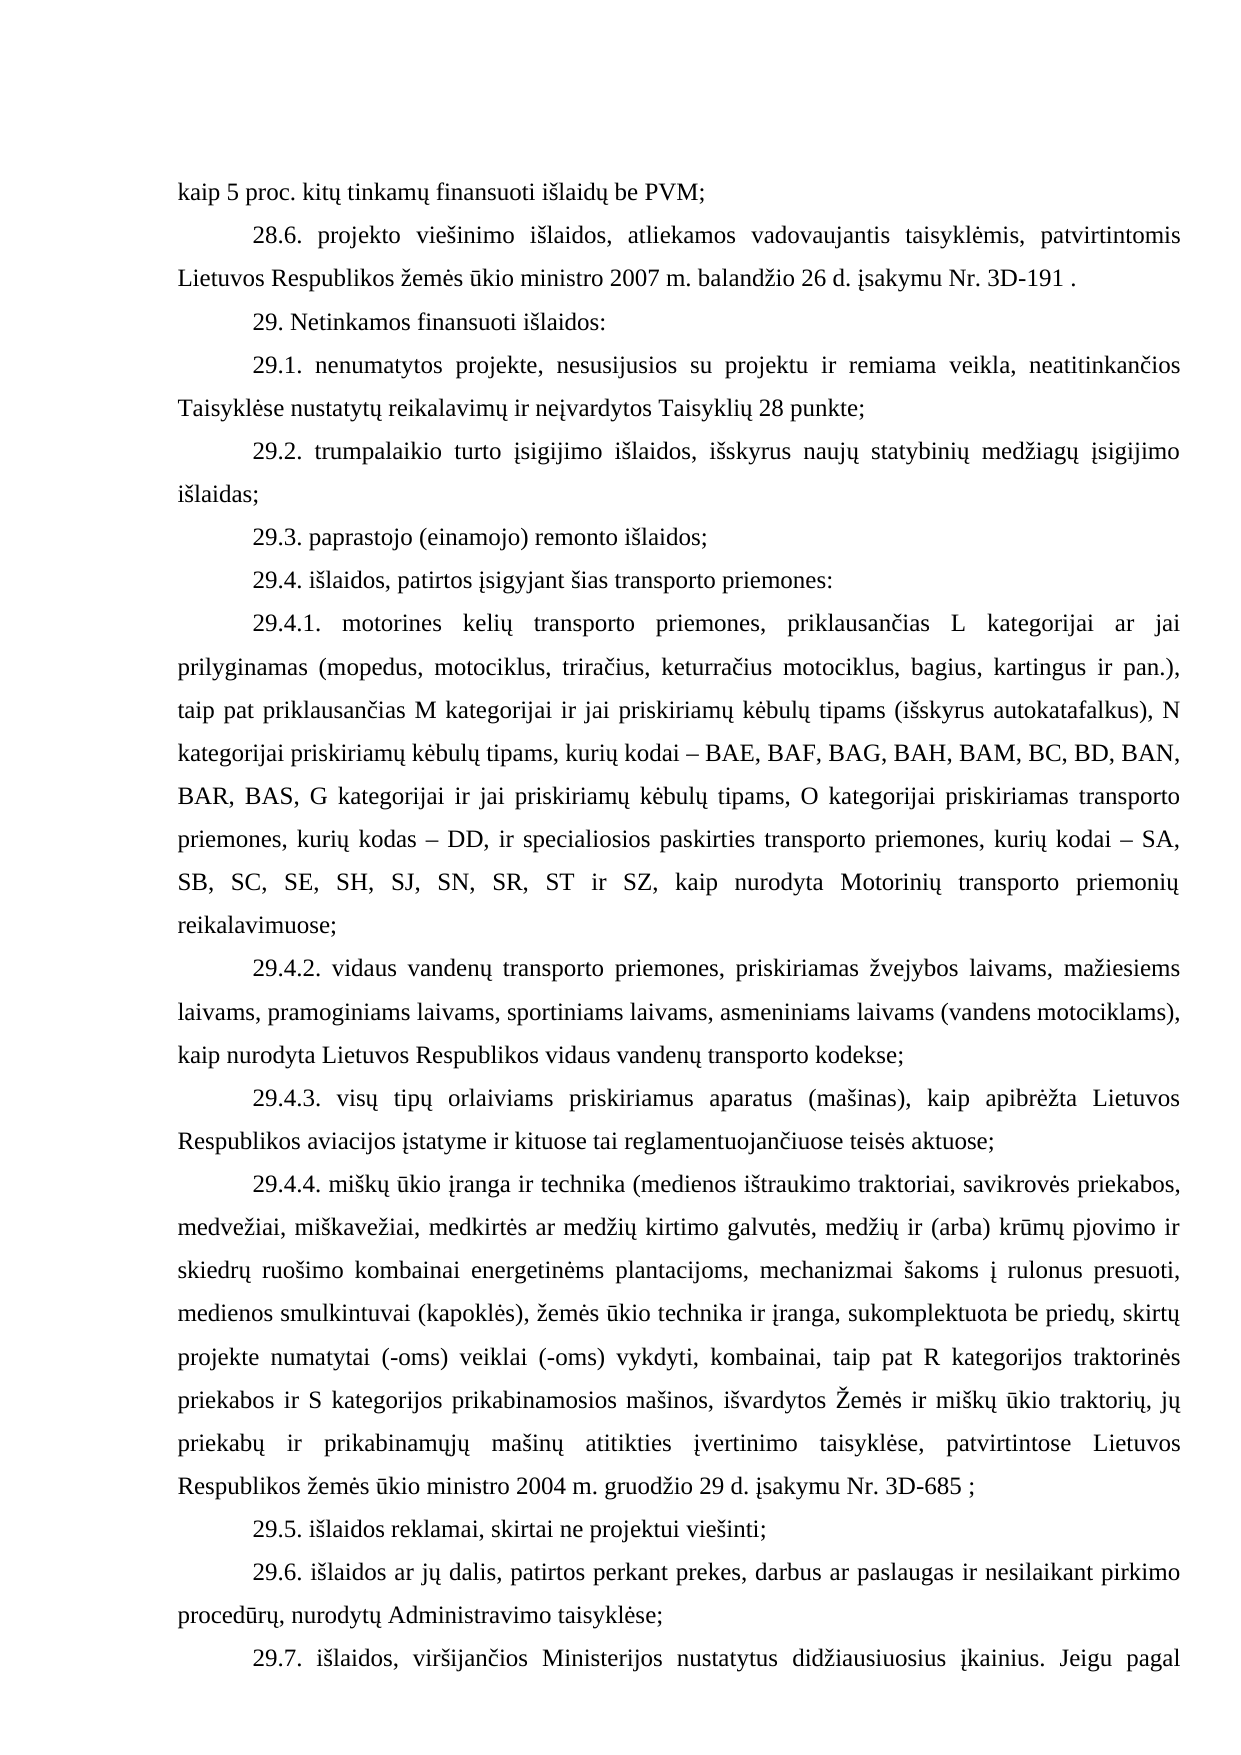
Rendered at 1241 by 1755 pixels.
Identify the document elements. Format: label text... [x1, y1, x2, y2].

text 29.2. trumpalaikio turto įsigijimo išlaidos, išskyrus naujų statybinių medžiagų įsigijimo išlaidas; [177, 436, 1181, 508]
text 29.4. išlaidos, patirtos įsigyjant šias transporto priemones: [177, 565, 1181, 594]
text 29. Netinkamos finansuoti išlaidos: [177, 307, 1181, 335]
text 29.1. nenumatytos projekte, nesusijusios su projektu ir remiama veikla, neatitinkančios Taisyklėse nustatytų reikalavimų ir neįvardytos Taisyklių 28 punkte; [177, 350, 1181, 422]
text 29.3. paprastojo (einamojo) remonto išlaidos; [177, 522, 1181, 551]
text 29.4.4. miškų ūkio įranga ir technika (medienos ištraukimo traktoriai, savikrovės priekabos, medvežiai, miškavežiai, medkirtės ar medžių kirtimo galvutės, medžių ir (arba) krūmų pjovimo ir skiedrų ruošimo kombainai energetinėms plantacijoms, mechanizmai šakoms į rulonus presuoti, medienos smulkintuvai (kapoklės), žemės ūkio technika ir įranga, sukomplektuota be priedų, skirtų projekte numatytai (-oms) veiklai (-oms) vykdyti, kombainai, taip pat R kategorijos traktorinės priekabos ir S kategorijos prikabinamosios mašinos, išvardytos Žemės ir miškų ūkio traktorių, jų priekabų ir prikabinamųjų mašinų atitikties įvertinimo taisyklėse, patvirtintose Lietuvos Respublikos žemės ūkio ministro 2004 m. gruodžio 29 d. įsakymu Nr. 3D-685 „Dėl Žemės ir miškų ūkio traktorių, jų priekabų ir prikabinamųjų mašinų atitikties įvertinimo taisyklių patvirtinimo“; [177, 1169, 1181, 1500]
text 29.4.2. vidaus vandenų transporto priemones, priskiriamas žvejybos laivams, mažiesiems laivams, pramoginiams laivams, sportiniams laivams, asmeniniams laivams (vandens motociklams), kaip nurodyta Lietuvos Respublikos vidaus vandenų transporto kodekse; [177, 953, 1181, 1068]
text 29.5. išlaidos reklamai, skirtai ne projektui viešinti; [177, 1514, 1181, 1543]
text kaip 5 proc. kitų tinkamų finansuoti išlaidų be PVM; [177, 177, 1181, 206]
text 29.7. išlaidos, viršijančios Ministerijos nustatytus didžiausiuosius įkainius. Jeigu pagal [177, 1643, 1181, 1672]
text 29.4.3. visų tipų orlaiviams priskiriamus aparatus (mašinas), kaip apibrėžta Lietuvos Respublikos aviacijos įstatyme ir kituose tai reglamentuojančiuose teisės aktuose; [177, 1083, 1181, 1155]
text 29.4.1. motorines kelių transporto priemones, priklausančias L kategorijai ar jai prilyginamas (mopedus, motociklus, triračius, keturračius motociklus, bagius, kartingus ir pan.), taip pat priklausančias M kategorijai ir jai priskiriamų kėbulų tipams (išskyrus autokatafalkus), N kategorijai priskiriamų kėbulų tipams, kurių kodai – BAE, BAF, BAG, BAH, BAM, BC, BD, BAN, BAR, BAS, G kategorijai ir jai priskiriamų kėbulų tipams, O kategorijai priskiriamas transporto priemones, kurių kodas – DD, ir specialiosios paskirties transporto priemones, kurių kodai – SA, SB, SC, SE, SH, SJ, SN, SR, ST ir SZ, kaip nurodyta Motorinių transporto priemonių reikalavimuose; [177, 608, 1181, 939]
text 29.6. išlaidos ar jų dalis, patirtos perkant prekes, darbus ar paslaugas ir nesilaikant pirkimo procedūrų, nurodytų Administravimo taisyklėse; [177, 1557, 1181, 1629]
text 28.6. projekto viešinimo išlaidos, atliekamos vadovaujantis taisyklėmis, patvirtintomis Lietuvos Respublikos žemės ūkio ministro 2007 m. balandžio 26 d. įsakymu Nr. 3D-191 „Dėl Informavimo apie Lietuvos kaimo plėtros 2007–2013 metų programą ir suteiktos paramos viešinimo taisyklių patvirtinimo“. [177, 220, 1181, 292]
